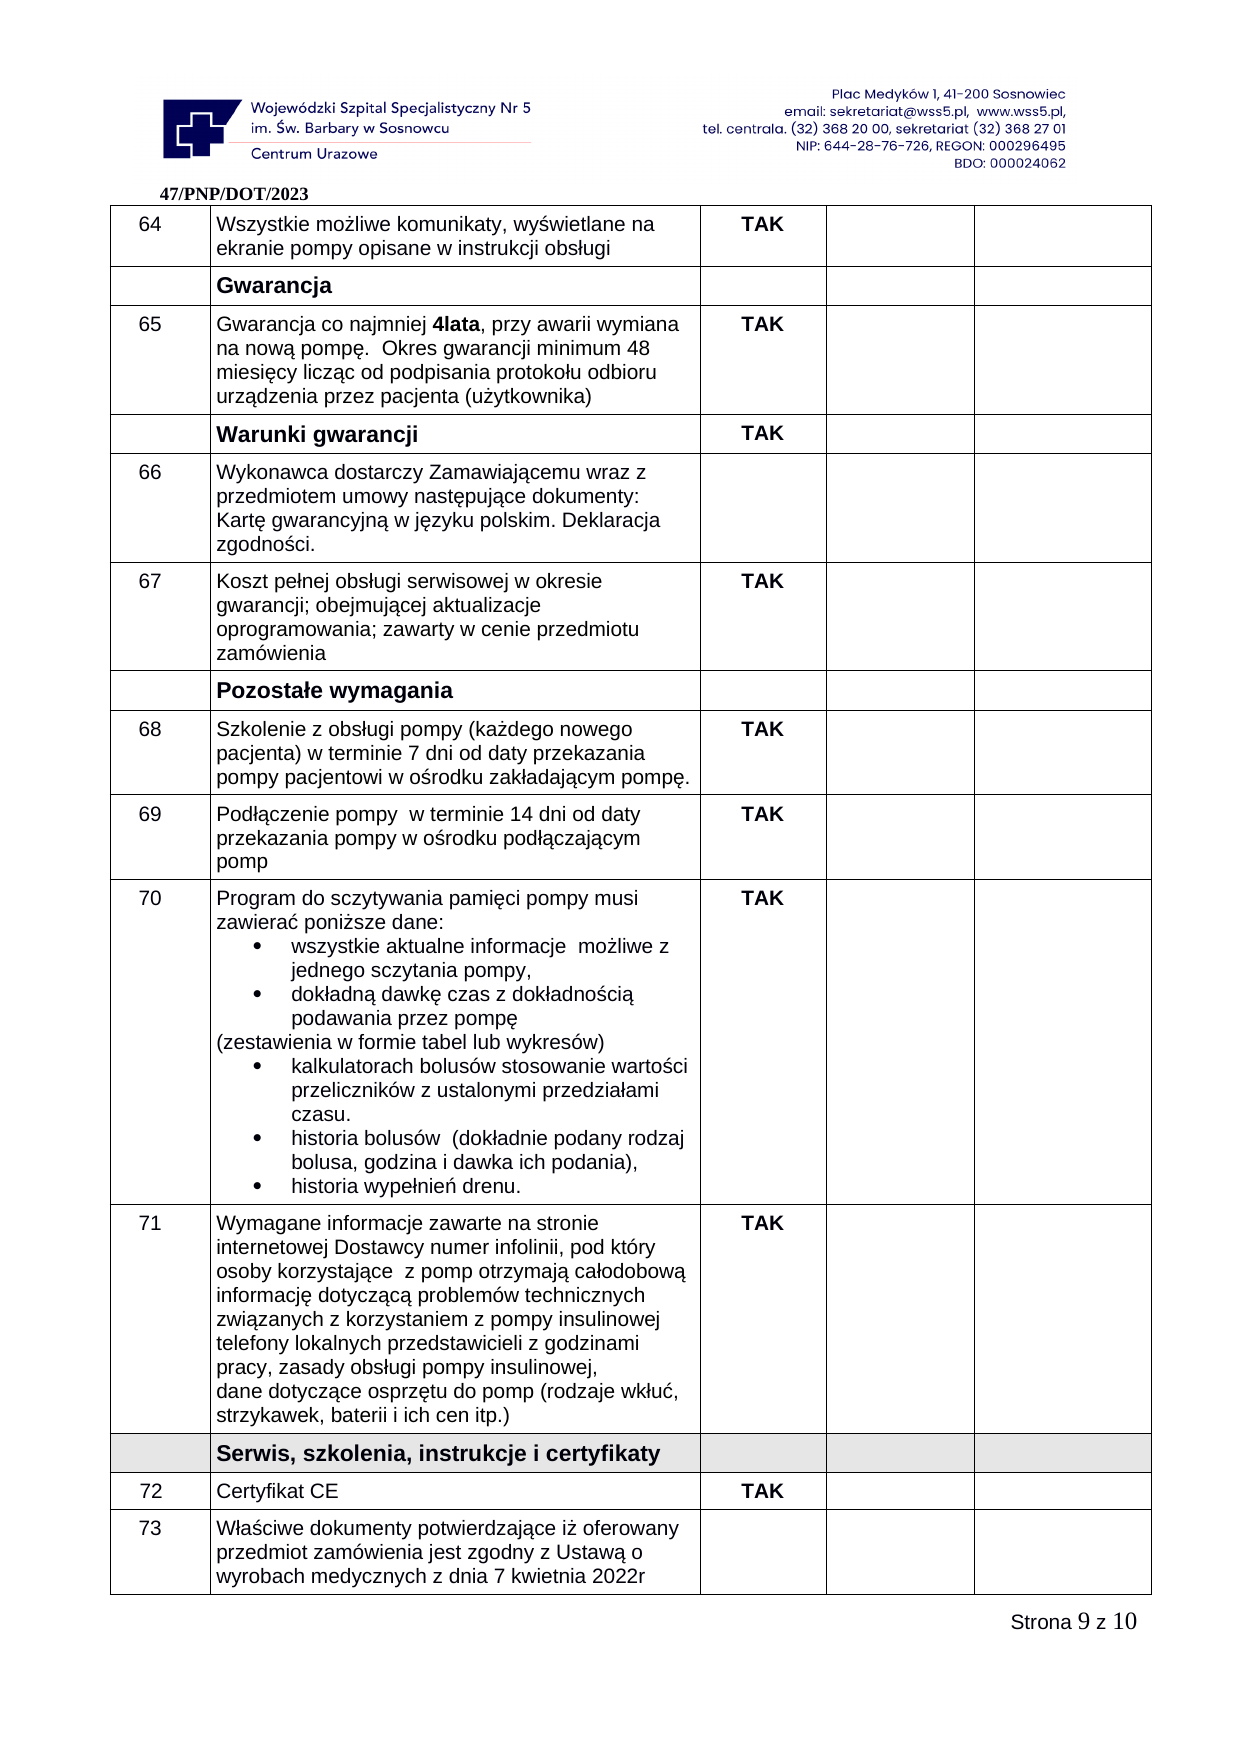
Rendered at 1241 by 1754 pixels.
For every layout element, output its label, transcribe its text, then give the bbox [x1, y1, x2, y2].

table_cell TAK [701, 1473, 826, 1509]
table_cell [975, 306, 1151, 413]
table_cell TAK [701, 880, 826, 1204]
table_cell TAK [701, 711, 826, 794]
table_cell [975, 454, 1151, 562]
table_cell Pozostałe wymagania [211, 671, 700, 709]
table_cell [975, 1473, 1151, 1509]
table_cell TAK [701, 206, 826, 266]
table_cell [975, 563, 1151, 670]
table_cell [827, 1434, 974, 1472]
table_cell [827, 671, 974, 709]
table_cell Właściwe dokumenty potwierdzające iż oferowany przedmiot zamówienia jest zgodny z Ustawą o wyrobach medycznych z dnia 7 kwietnia 2022r [211, 1510, 700, 1593]
table_cell [827, 563, 974, 670]
table_cell [111, 415, 210, 453]
table_cell 64 [111, 206, 210, 266]
table_cell [975, 1434, 1151, 1472]
table_cell Koszt pełnej obsługi serwisowej w okresie gwarancji; obejmującej aktualizacje oprogramowania; zawarty w cenie przedmiotu zamówienia [211, 563, 700, 670]
table_cell [975, 1205, 1151, 1433]
table_cell 72 [111, 1473, 210, 1509]
table_cell [827, 206, 974, 266]
table_cell 71 [111, 1205, 210, 1433]
table_cell [975, 1510, 1151, 1593]
table_cell [111, 671, 210, 709]
table_cell Szkolenie z obsługi pompy (każdego nowego pacjenta) w terminie 7 dni od daty przekazania pompy pacjentowi w ośrodku zakładającym pompę. [211, 711, 700, 794]
table_cell [827, 454, 974, 562]
table_cell Gwarancja co najmniej 4lata, przy awarii wymiana na nową pompę. Okres gwarancji minimum 48 miesięcy licząc od podpisania protokołu odbioru urządzenia przez pacjenta (użytkownika) [211, 306, 700, 413]
table_cell Wykonawca dostarczy Zamawiającemu wraz z przedmiotem umowy następujące dokumenty: Kartę gwarancyjną w języku polskim. Deklaracja zgodności. [211, 454, 700, 562]
table_cell [975, 711, 1151, 794]
table_cell [111, 267, 210, 305]
table_cell TAK [701, 563, 826, 670]
table_cell Gwarancja [211, 267, 700, 305]
table_cell [701, 1510, 826, 1593]
table_cell [975, 880, 1151, 1204]
table_cell [827, 1473, 974, 1509]
table_cell [975, 267, 1151, 305]
table_cell [975, 795, 1151, 879]
table_cell TAK [701, 1205, 826, 1433]
table_cell Certyfikat CE [211, 1473, 700, 1509]
table_cell Program do sczytywania pamięci pompy musi zawierać poniższe dane: wszystkie aktualne informacje możliwe z jednego sczytania pompy, dokładną dawkę czas z dokładnością podawania przez pompę (zestawienia w formie tabel lub wykresów) kalkulatorach bolusów stosowanie wartości przeliczników z ustalonymi przedziałami czasu. historia bolusów (dokładnie podany rodzaj bolusa, godzina i dawka ich podania), historia wypełnień drenu. [211, 880, 700, 1204]
table_cell TAK [701, 306, 826, 413]
table_cell TAK [701, 795, 826, 879]
table_cell [975, 671, 1151, 709]
table_cell [827, 880, 974, 1204]
table_cell [975, 415, 1151, 453]
table_cell 69 [111, 795, 210, 879]
table_cell 70 [111, 880, 210, 1204]
table_cell [827, 1205, 974, 1433]
table_cell [827, 1510, 974, 1593]
table_cell 67 [111, 563, 210, 670]
table_cell 65 [111, 306, 210, 413]
table_cell [827, 795, 974, 879]
table_cell Warunki gwarancji [211, 415, 700, 453]
table_cell [701, 267, 826, 305]
table_cell Podłączenie pompy w terminie 14 dni od daty przekazania pompy w ośrodku podłączającym pomp [211, 795, 700, 879]
table_cell Wszystkie możliwe komunikaty, wyświetlane na ekranie pompy opisane w instrukcji obsługi [211, 206, 700, 266]
table_cell TAK [701, 415, 826, 453]
table_cell 66 [111, 454, 210, 562]
table_cell [111, 1434, 210, 1472]
table_cell [701, 454, 826, 562]
table_cell [827, 306, 974, 413]
table_cell [701, 1434, 826, 1472]
table_cell [827, 711, 974, 794]
table_cell 73 [111, 1510, 210, 1593]
table_cell [827, 267, 974, 305]
table_cell Serwis, szkolenia, instrukcje i certyfikaty [211, 1434, 700, 1472]
table_cell [975, 206, 1151, 266]
table_cell Wymagane informacje zawarte na stronie internetowej Dostawcy numer infolinii, pod który osoby korzystające z pomp otrzymają całodobową informację dotyczącą problemów technicznych związanych z korzystaniem z pompy insulinowej telefony lokalnych przedstawicieli z godzinami pracy, zasady obsługi pompy insulinowej, dane dotyczące osprzętu do pomp (rodzaje wkłuć, strzykawek, baterii i ich cen itp.) [211, 1205, 700, 1433]
table_cell 68 [111, 711, 210, 794]
table_cell [701, 671, 826, 709]
table_cell [827, 415, 974, 453]
